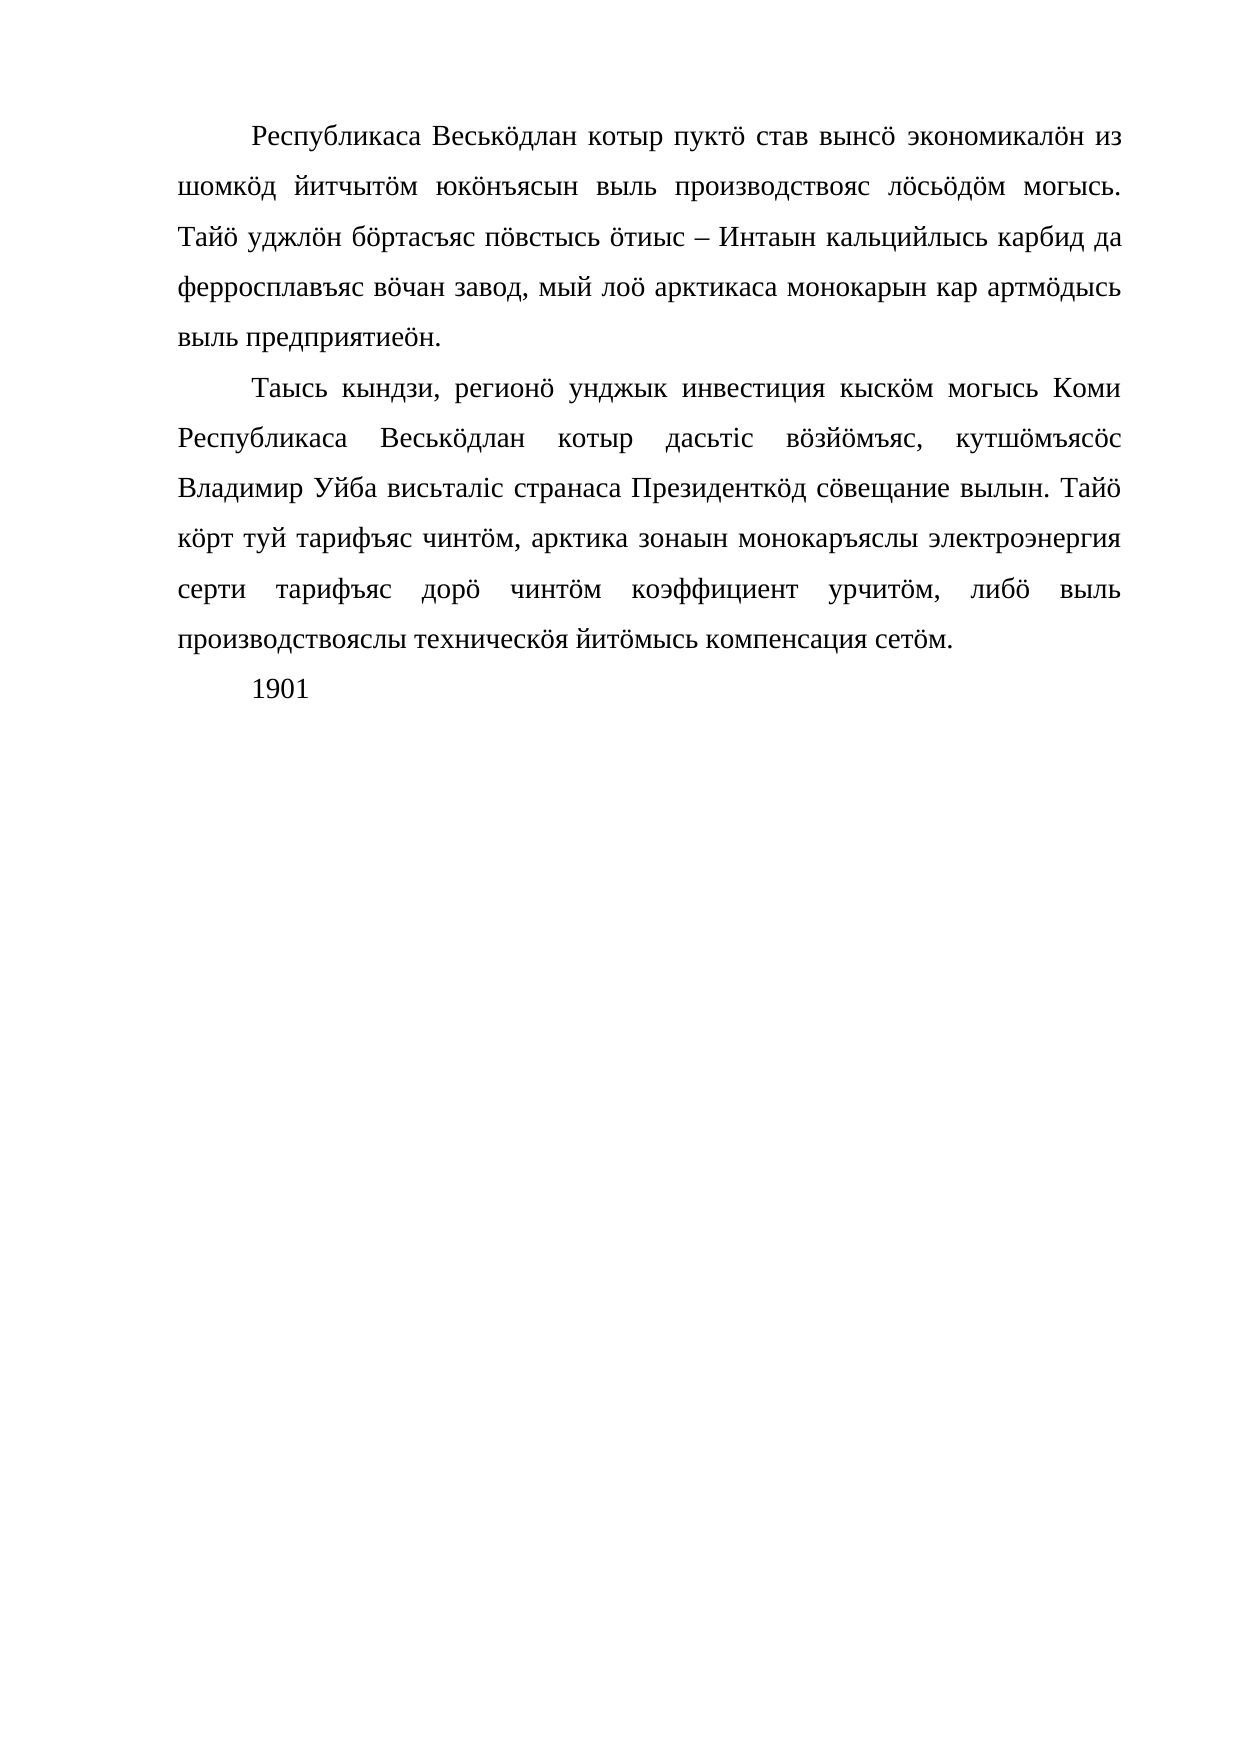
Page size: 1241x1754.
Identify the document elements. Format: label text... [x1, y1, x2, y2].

text Республикаса Веськӧдлан котыр пуктӧ став вынсӧ экономикалӧн из шомкӧд йитчытӧм юкӧнъясын выль производствояс лӧсьӧдӧм могысь. Тайӧ уджлӧн бӧртасъяс пӧвстысь ӧтиыс – Интаын кальцийлысь карбид да ферросплавъяс вӧчан завод, мый лоӧ арктикаса монокарын кар артмӧдысь выль предприятиеӧн. [177, 118, 1122, 353]
text Таысь кындзи, регионӧ унджык инвестиция кыскӧм могысь Коми Республикаса Веськӧдлан котыр дасьтіс вӧзйӧмъяс, кутшӧмъясӧс Владимир Уйба висьталіс странаса Президенткӧд сӧвещание вылын. Тайӧ кӧрт туй тарифъяс чинтӧм, арктика зонаын монокаръяслы электроэнергия серти тарифъяс дорӧ чинтӧм коэффициент урчитӧм, либӧ выль производствояслы техническӧя йитӧмысь компенсация сетӧм. [177, 370, 1122, 655]
text 1901 [177, 672, 1122, 705]
